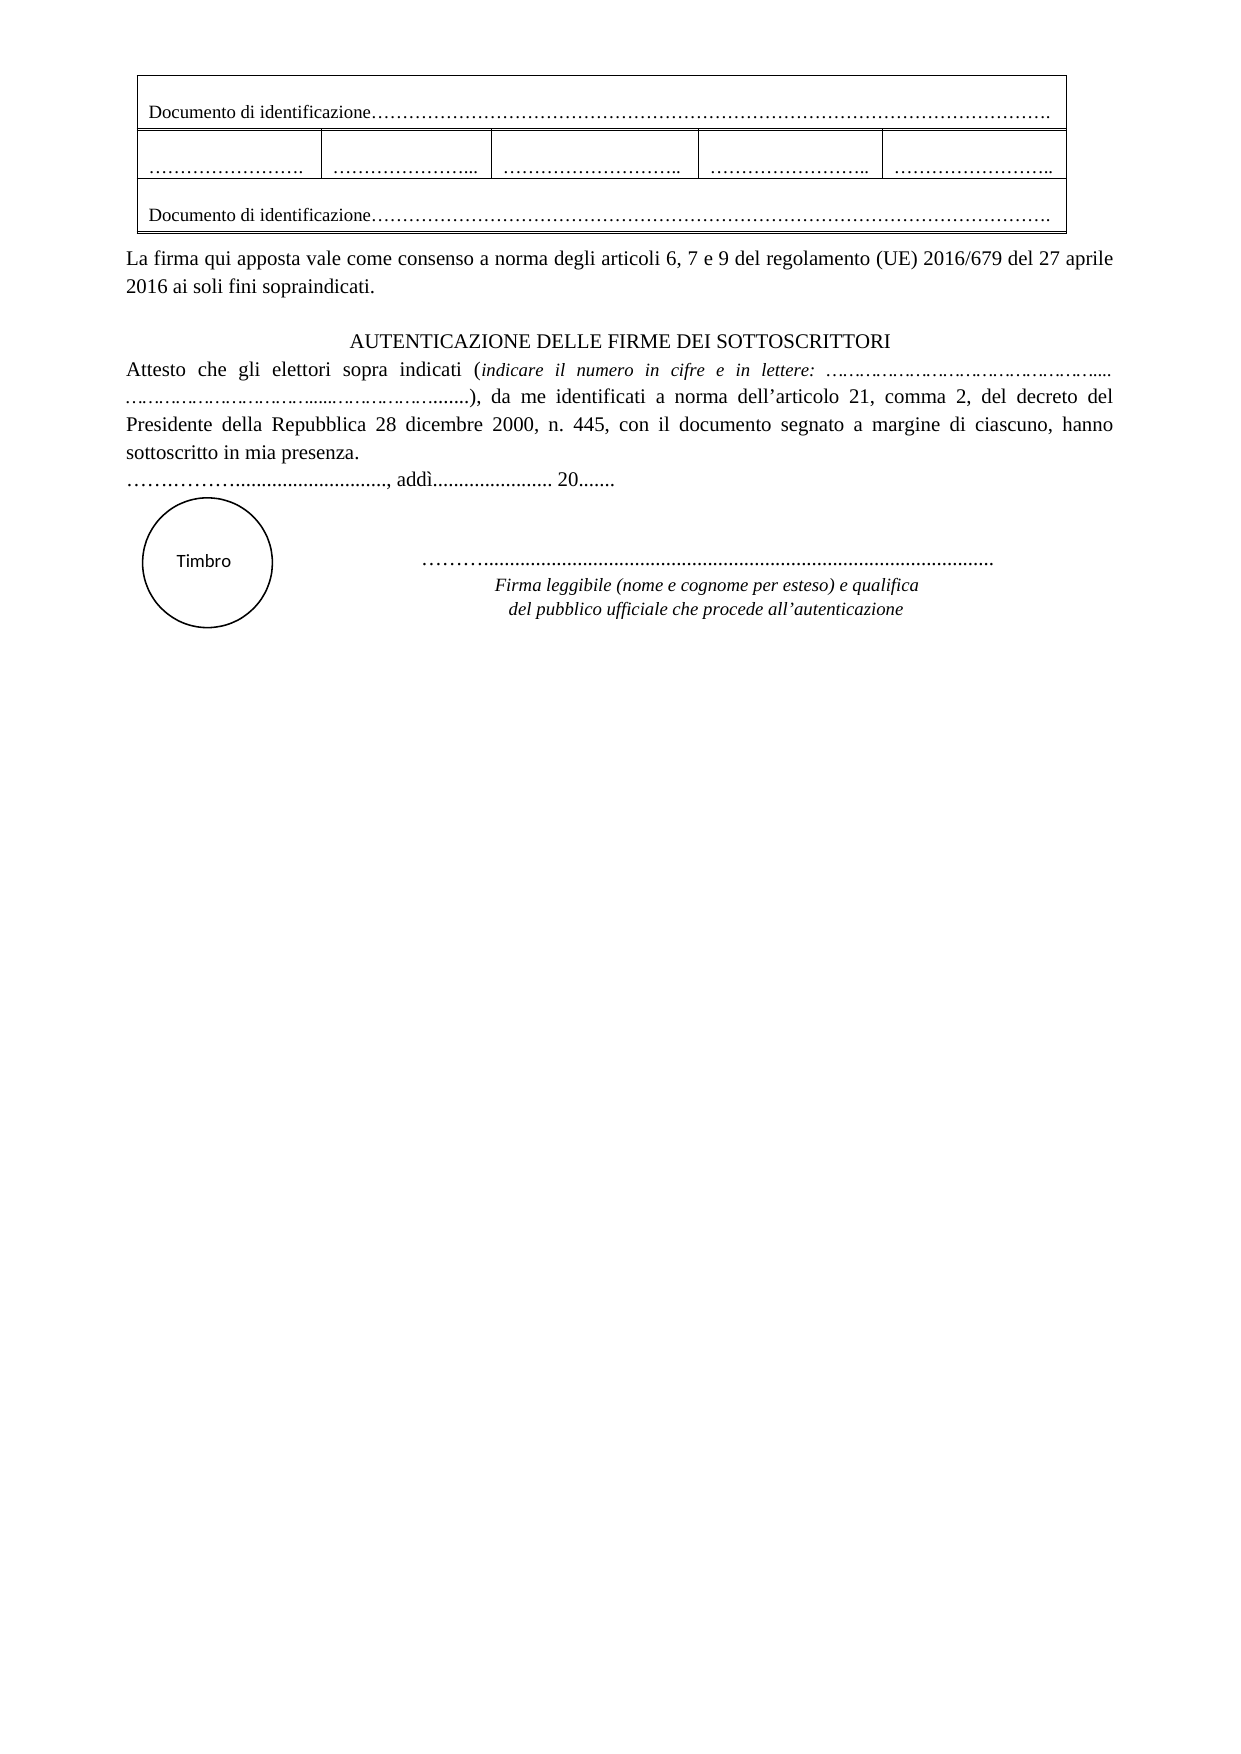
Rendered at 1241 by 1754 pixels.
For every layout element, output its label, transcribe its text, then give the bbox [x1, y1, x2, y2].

text ……….................................................................................................. [421, 546, 1114, 570]
text Firma leggibile (nome e cognome per esteso) e qualifica [421, 573, 1114, 595]
table_cell …………………….. [699, 131, 882, 178]
table_cell ……………………. [138, 131, 321, 178]
text La firma qui apposta vale come consenso a norma degli articoli 6, 7 e 9 del regolamento (UE) 2016/679 del 27 aprile 2016 ai soli fini sopraindicati. [126, 246, 1114, 298]
table_cell …………………... [322, 131, 491, 178]
table_cell …………………….. [883, 131, 1066, 178]
text …….………............................., addì....................... 20....... [126, 467, 1114, 491]
text del pubblico ufficiale che procede all’autenticazione [421, 598, 1114, 620]
table_cell Documento di identificazione………………………………………………………………………………………………. [138, 179, 1066, 231]
text AUTENTICAZIONE DELLE FIRME DEI SOTTOSCRITTORI [126, 329, 1114, 353]
table_cell Documento di identificazione………………………………………………………………………………………………. [138, 76, 1066, 128]
text Attesto che gli elettori sopra indicati (indicare il numero in cifre e in lettere: …………………………………………....…………………………….....……………….......), da me identificati a norma dell’articolo 21, comma 2, del decreto del Presidente della Repubblica 28 dicembre 2000, n. 445, con il documento segnato a margine di ciascuno, hanno sottoscritto in mia presenza. [126, 357, 1114, 464]
table_cell ……………………….. [492, 131, 698, 178]
